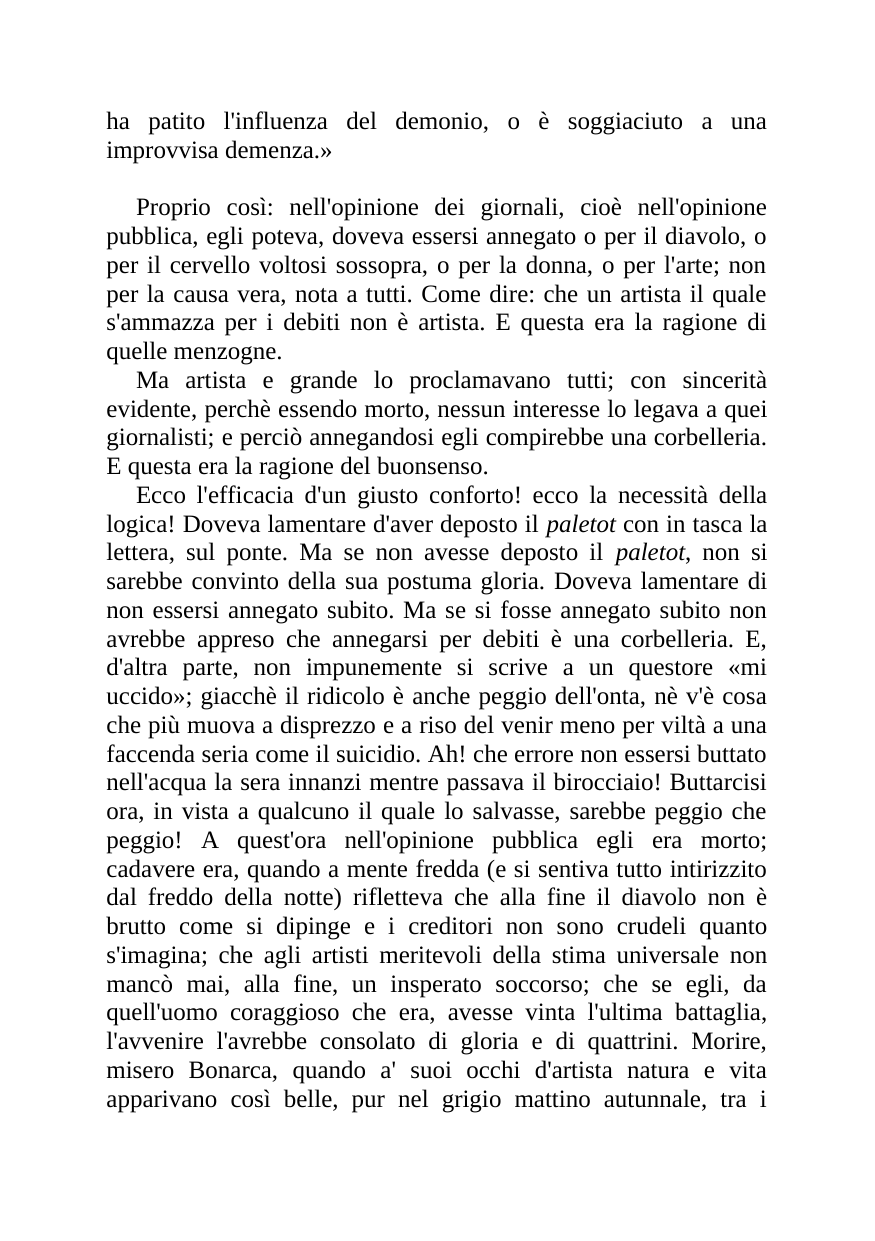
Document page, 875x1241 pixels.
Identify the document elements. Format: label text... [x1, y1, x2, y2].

text Proprio così: nell'opinione dei giornali, cioè nell'opinione pubblica, egli poteva, doveva essersi annegato o per il diavolo, o per il cervello voltosi sossopra, o per la donna, o per l'arte; non per la causa vera, nota a tutti. Come dire: che un artista il quale s'ammazza per i debiti non è artista. E questa era la ragione di quelle menzogne. [106, 192, 768, 365]
text Ma artista e grande lo proclamavano tutti; con sincerità evidente, perchè essendo morto, nessun interesse lo legava a quei giornalisti; e perciò annegandosi egli compirebbe una corbelleria. E questa era la ragione del buonsenso. [106, 365, 768, 480]
text Ecco l'efficacia d'un giusto conforto! ecco la necessità della logica! Doveva lamentare d'aver deposto il paletot con in tasca la lettera, sul ponte. Ma se non avesse deposto il paletot, non si sarebbe convinto della sua postuma gloria. Doveva lamentare di non essersi annegato subito. Ma se si fosse annegato subito non avrebbe appreso che annegarsi per debiti è una corbelleria. E, d'altra parte, non impunemente si scrive a un questore «mi uccido»; giacchè il ridicolo è anche peggio dell'onta, nè v'è cosa che più muova a disprezzo e a riso del venir meno per viltà a una faccenda seria come il suicidio. Ah! che errore non essersi buttato nell'acqua la sera innanzi mentre passava il birocciaio! Buttarcisi ora, in vista a qualcuno il quale lo salvasse, sarebbe peggio che peggio! A quest'ora nell'opinione pubblica egli era morto; cadavere era, quando a mente fredda (e si sentiva tutto intirizzito dal freddo della notte) rifletteva che alla fine il diavolo non è brutto come si dipinge e i creditori non sono crudeli quanto s'imagina; che agli artisti meritevoli della stima universale non mancò mai, alla fine, un insperato soccorso; che se egli, da quell'uomo coraggioso che era, avesse vinta l'ultima battaglia, l'avvenire l'avrebbe consolato di gloria e di quattrini. Morire, misero Bonarca, quando a' suoi occhi d'artista natura e vita apparivano così belle, pur nel grigio mattino autunnale, tra i [106, 480, 768, 1112]
text ha patito l'influenza del demonio, o è soggiaciuto a una improvvisa demenza.» [106, 106, 768, 164]
